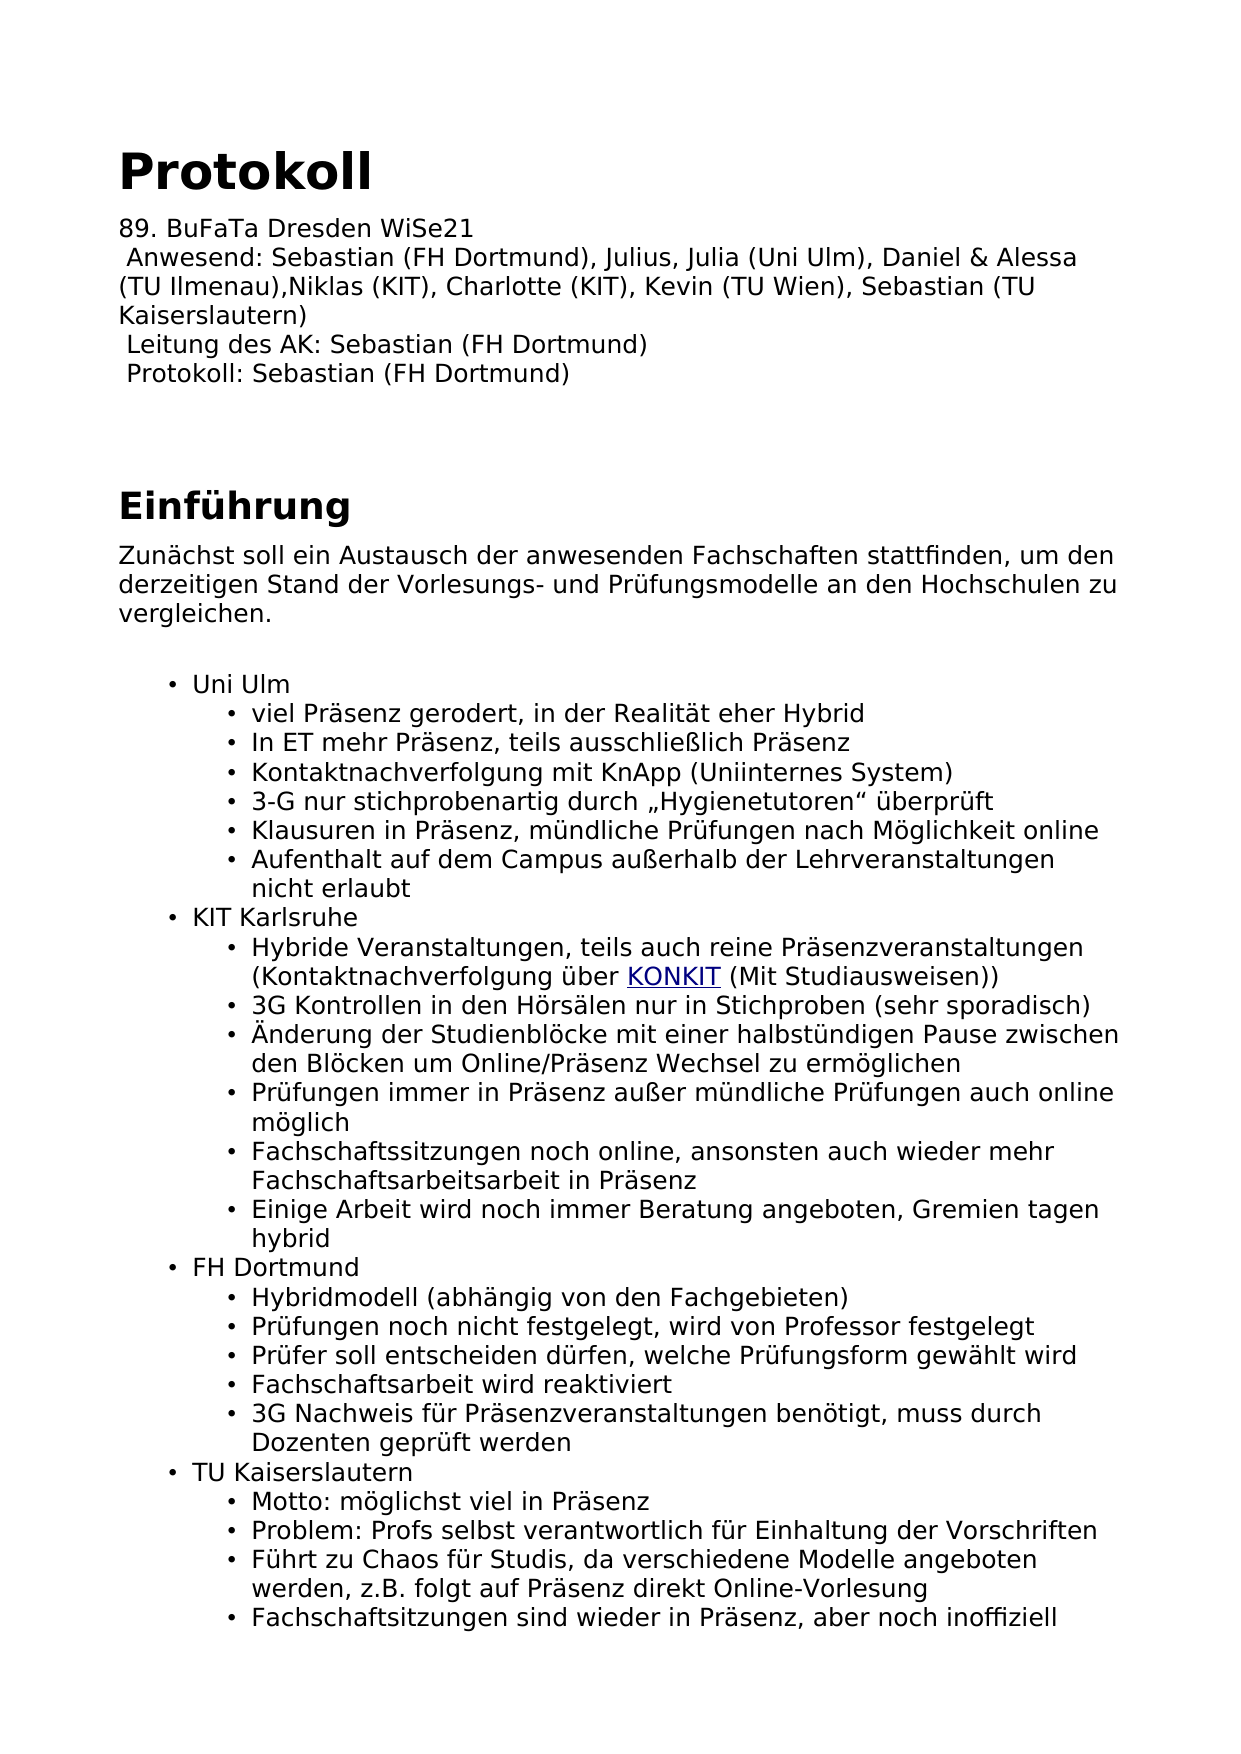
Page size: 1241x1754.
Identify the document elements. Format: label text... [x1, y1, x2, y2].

list Klausuren in Präsenz, mündliche Prüfungen nach Möglichkeit online [236, 816, 1122, 845]
list Fachschaftsitzungen sind wieder in Präsenz, aber noch inoffiziell [236, 1604, 1122, 1633]
list Führt zu Chaos für Studis, da verschiedene Modelle angeboten werden, z.B. folgt auf Präsenz direkt Online-Vorlesung [236, 1545, 1122, 1604]
list Uni Ulm [177, 670, 1122, 699]
list FH Dortmund [177, 1254, 1122, 1283]
list Fachschaftssitzungen noch online, ansonsten auch wieder mehr Fachschaftsarbeitsarbeit in Präsenz [236, 1137, 1122, 1195]
list TU Kaiserslautern [177, 1458, 1122, 1487]
list KIT Karlsruhe [177, 904, 1122, 933]
list Aufenthalt auf dem Campus außerhalb der Lehrveranstaltungen nicht erlaubt [236, 845, 1122, 904]
list Einige Arbeit wird noch immer Beratung angeboten, Gremien tagen hybrid [236, 1195, 1122, 1254]
list Problem: Profs selbst verantwortlich für Einhaltung der Vorschriften [236, 1516, 1122, 1545]
list Fachschaftsarbeit wird reaktiviert [236, 1370, 1122, 1399]
list Änderung der Studienblöcke mit einer halbstündigen Pause zwischen den Blöcken um Online/Präsenz Wechsel zu ermöglichen [236, 1020, 1122, 1079]
list Motto: möglichst viel in Präsenz [236, 1487, 1122, 1516]
list 3G Kontrollen in den Hörsälen nur in Stichproben (sehr sporadisch) [236, 991, 1122, 1020]
list Prüfungen noch nicht festgelegt, wird von Professor festgelegt [236, 1312, 1122, 1341]
list Prüfer soll entscheiden dürfen, welche Prüfungsform gewählt wird [236, 1341, 1122, 1370]
list 3G Nachweis für Präsenzveranstaltungen benötigt, muss durch Dozenten geprüft werden [236, 1399, 1122, 1458]
list Hybride Veranstaltungen, teils auch reine Präsenzveranstaltungen (Kontaktnachverfolgung über KONKIT (Mit Studiausweisen)) [236, 933, 1122, 991]
subtitle Einführung [118, 485, 1122, 528]
list viel Präsenz gerodert, in der Realität eher Hybrid [236, 699, 1122, 729]
subtitle Protokoll [118, 143, 1122, 201]
text 89. BuFaTa Dresden WiSe21 Anwesend: Sebastian (FH Dortmund), Julius, Julia (Uni Ulm), Daniel & Alessa (TU Ilmenau),Niklas (KIT), Charlotte (KIT), Kevin (TU Wien), Sebastian (TU Kaiserslautern) Leitung des AK: Sebastian (FH Dortmund) Protokoll: Sebastian (FH Dortmund) [118, 214, 1122, 447]
list Prüfungen immer in Präsenz außer mündliche Prüfungen auch online möglich [236, 1079, 1122, 1137]
text Zunächst soll ein Austausch der anwesenden Fachschaften stattfinden, um den derzeitigen Stand der Vorlesungs- und Prüfungsmodelle an den Hochschulen zu vergleichen. [118, 541, 1122, 628]
list In ET mehr Präsenz, teils ausschließlich Präsenz [236, 729, 1122, 758]
list Hybridmodell (abhängig von den Fachgebieten) [236, 1283, 1122, 1312]
list 3-G nur stichprobenartig durch „Hygienetutoren“ überprüft [236, 787, 1122, 816]
list Kontaktnachverfolgung mit KnApp (Uniinternes System) [236, 758, 1122, 787]
